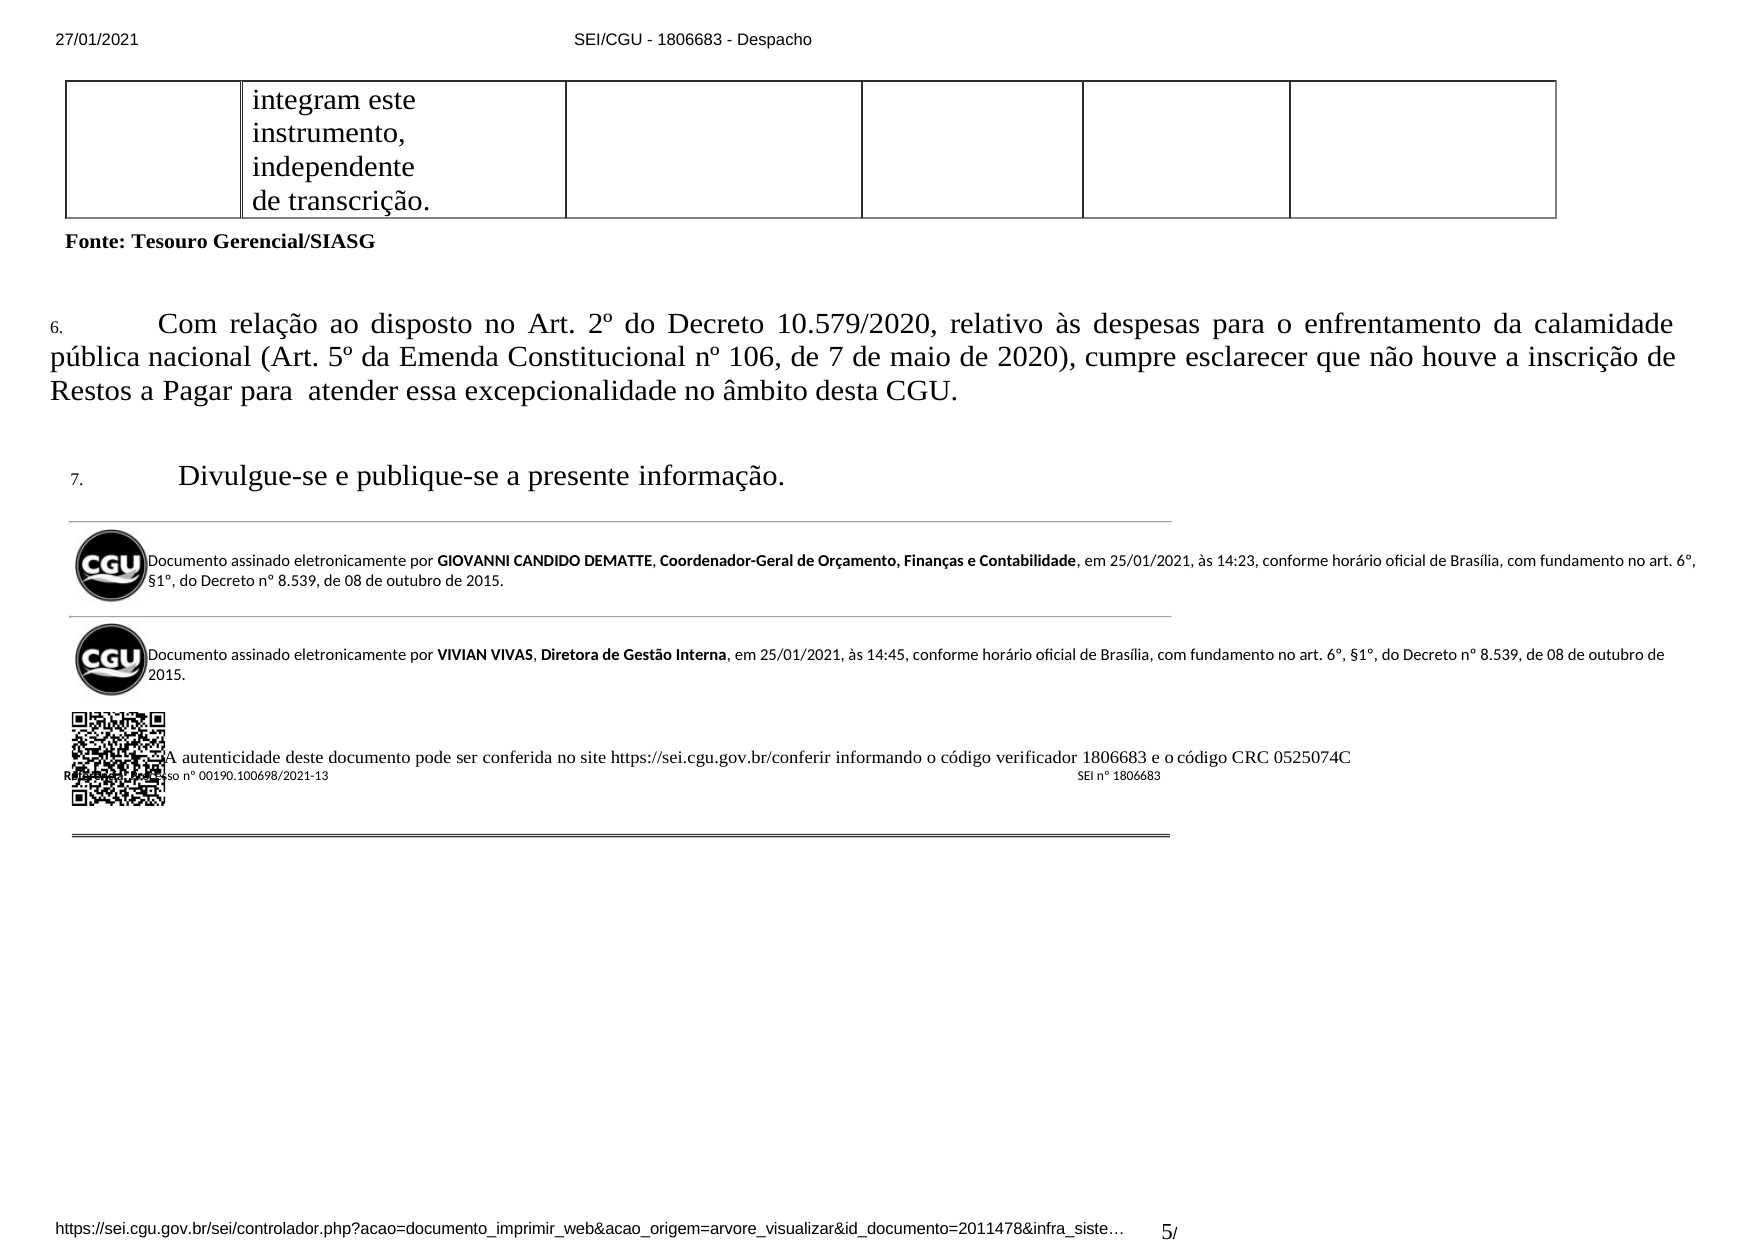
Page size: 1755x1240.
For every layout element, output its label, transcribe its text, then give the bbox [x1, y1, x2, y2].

text A autenticidade deste documento pode ser conferida no site https://sei.cgu.gov.br/conferir informando o código verificador 1806683 e o código CRC 0525074C [61, 707, 1676, 767]
text Fonte: Tesouro Gerencial/SIASG [65, 229, 1704, 253]
list Divulgue-se e publique-se a presente informação. [70, 458, 1704, 492]
table_cell [863, 82, 1082, 217]
table_cell integram este instrumento, independente de transcrição. [243, 82, 565, 217]
text Documento assinado eletronicamente por GIOVANNI CANDIDO DEMATTE, Coordenador-Geral de Orçamento, Finanças e Contabilidade, em 25/01/2021, às 14:23, conforme horário oﬁcial de Brasília, com fundamento no art. 6º, §1º, do Decreto nº 8.539, de 08 de outubro de 2015. [150, 550, 1704, 591]
table_cell [567, 82, 861, 217]
text Documento assinado eletronicamente por VIVIAN VIVAS, Diretora de Gestão Interna, em 25/01/2021, às 14:45, conforme horário oﬁcial de Brasília, com fundamento no art. 6º, §1º, do Decreto nº 8.539, de 08 de outubro de 2015. [150, 644, 1702, 684]
text Referência: Processo nº 00190.100698/2021-13 SEI nº 1806683 [166, 767, 1704, 784]
table_cell [1291, 82, 1555, 217]
table_cell [1084, 82, 1289, 217]
table_cell [67, 82, 240, 217]
list Com relação ao disposto no Art. 2º do Decreto 10.579/2020, relativo às despesas para o enfrentamento da calamidade pública nacional (Art. 5º da Emenda Constitucional nº 106, de 7 de maio de 2020), cumpre esclarecer que não houve a inscrição de Restos a Pagar para atender essa excepcionalidade no âmbito desta CGU. [50, 306, 1676, 406]
